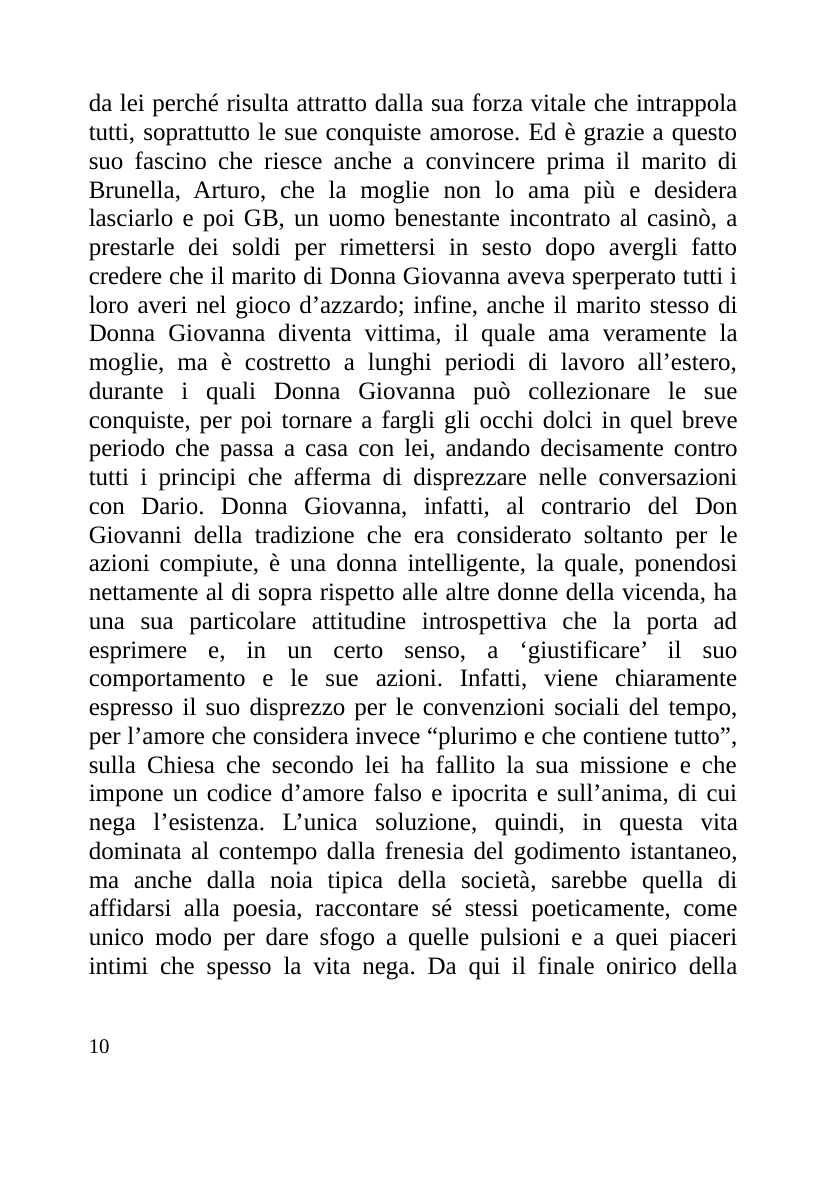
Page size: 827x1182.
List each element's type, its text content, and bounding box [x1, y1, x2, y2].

text da lei perché risulta attratto dalla sua forza vitale che intrappola tutti, soprattutto le sue conquiste amorose. Ed è grazie a questo suo fascino che riesce anche a convincere prima il marito di Brunella, Arturo, che la moglie non lo ama più e desidera lasciarlo e poi GB, un uomo benestante incontrato al casinò, a prestarle dei soldi per rimettersi in sesto dopo avergli fatto credere che il marito di Donna Giovanna aveva sperperato tutti i loro averi nel gioco d’azzardo; infine, anche il marito stesso di Donna Giovanna diventa vittima, il quale ama veramente la moglie, ma è costretto a lunghi periodi di lavoro all’estero, durante i quali Donna Giovanna può collezionare le sue conquiste, per poi tornare a fargli gli occhi dolci in quel breve periodo che passa a casa con lei, andando decisamente contro tutti i principi che afferma di disprezzare nelle conversazioni con Dario. Donna Giovanna, infatti, al contrario del Don Giovanni della tradizione che era considerato soltanto per le azioni compiute, è una donna intelligente, la quale, ponendosi nettamente al di sopra rispetto alle altre donne della vicenda, ha una sua particolare attitudine introspettiva che la porta ad esprimere e, in un certo senso, a ‘giustificare’ il suo comportamento e le sue azioni. Infatti, viene chiaramente espresso il suo disprezzo per le convenzioni sociali del tempo, per l’amore che considera invece “plurimo e che contiene tutto”, sulla Chiesa che secondo lei ha fallito la sua missione e che impone un codice d’amore falso e ipocrita e sull’anima, di cui nega l’esistenza. L’unica soluzione, quindi, in questa vita dominata al contempo dalla frenesia del godimento istantaneo, ma anche dalla noia tipica della società, sarebbe quella di affidarsi alla poesia, raccontare sé stessi poeticamente, come unico modo per dare sfogo a quelle pulsioni e a quei piaceri intimi che spesso la vita nega. Da qui il finale onirico della [88, 88, 738, 980]
